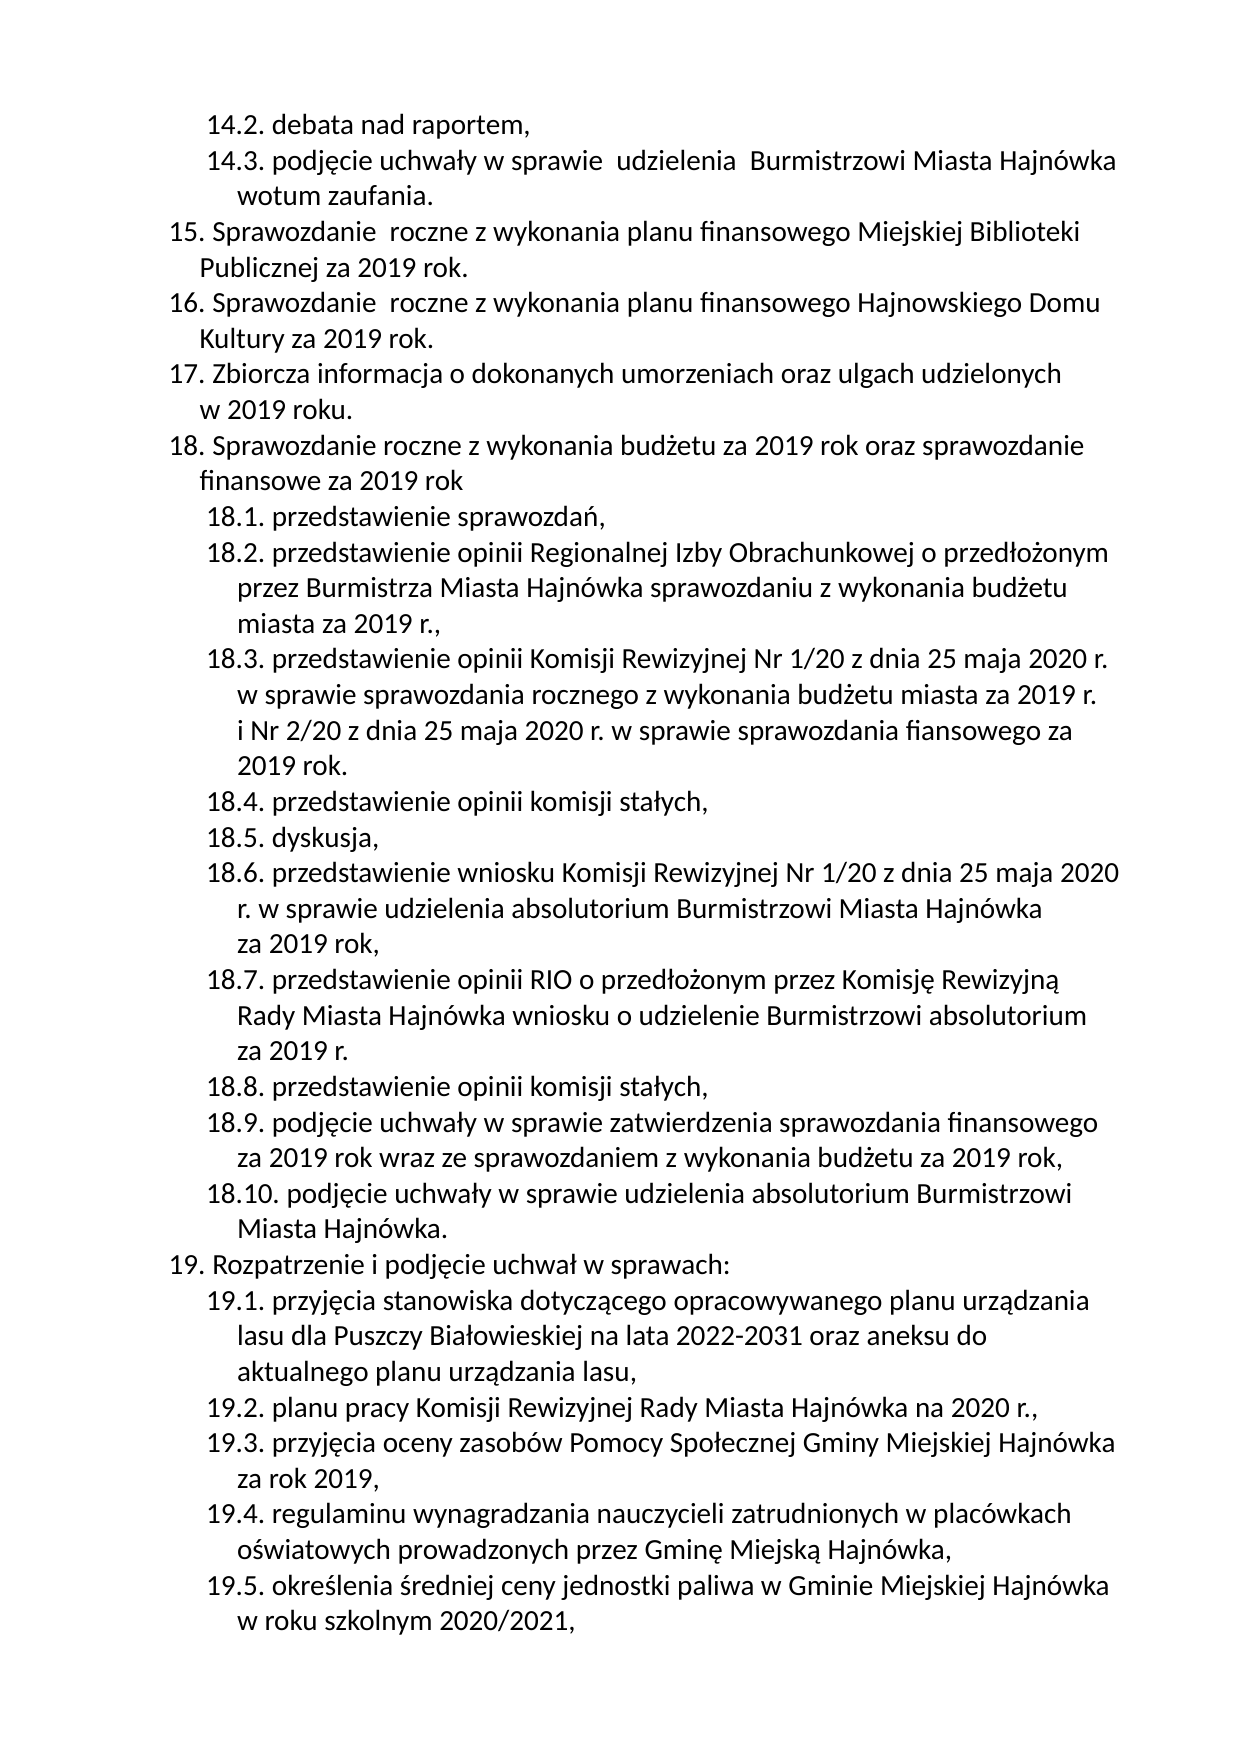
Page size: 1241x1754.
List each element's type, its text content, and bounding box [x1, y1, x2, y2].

list Sprawozdanie roczne z wykonania planu finansowego Miejskiej Biblioteki Publicznej za 2019 rok. [162, 213, 1122, 284]
list Sprawozdanie roczne z wykonania budżetu za 2019 rok oraz sprawozdanie finansowe za 2019 rok [162, 427, 1122, 498]
list Sprawozdanie roczne z wykonania planu finansowego Hajnowskiego Domu Kultury za 2019 rok. [162, 284, 1122, 356]
list Rozpatrzenie i podjęcie uchwał w sprawach: [162, 1246, 1122, 1282]
list regulaminu wynagradzania nauczycieli zatrudnionych w placówkach oświatowych prowadzonych przez Gminę Miejską Hajnówka, [199, 1496, 1122, 1567]
list przedstawienie opinii komisji stałych, [199, 1068, 1122, 1104]
list debata nad raportem, [199, 106, 1122, 142]
list przedstawienie opinii Komisji Rewizyjnej Nr 1/20 z dnia 25 maja 2020 r. w sprawie sprawozdania rocznego z wykonania budżetu miasta za 2019 r. i Nr 2/20 z dnia 25 maja 2020 r. w sprawie sprawozdania fiansowego za 2019 rok. [199, 641, 1122, 783]
list podjęcie uchwały w sprawie udzielenia Burmistrzowi Miasta Hajnówka wotum zaufania. [199, 142, 1122, 213]
list podjęcie uchwały w sprawie udzielenia absolutorium Burmistrzowi Miasta Hajnówka. [199, 1175, 1122, 1246]
list dyskusja, [199, 819, 1122, 854]
list przyjęcia stanowiska dotyczącego opracowywanego planu urządzania lasu dla Puszczy Białowieskiej na lata 2022-2031 oraz aneksu do aktualnego planu urządzania lasu, [199, 1282, 1122, 1389]
list przedstawienie wniosku Komisji Rewizyjnej Nr 1/20 z dnia 25 maja 2020 r. w sprawie udzielenia absolutorium Burmistrzowi Miasta Hajnówka za 2019 rok, [199, 854, 1122, 961]
list podjęcie uchwały w sprawie zatwierdzenia sprawozdania finansowego za 2019 rok wraz ze sprawozdaniem z wykonania budżetu za 2019 rok, [199, 1104, 1122, 1175]
list planu pracy Komisji Rewizyjnej Rady Miasta Hajnówka na 2020 r., [199, 1389, 1122, 1424]
list przedstawienie sprawozdań, [199, 498, 1122, 534]
list Zbiorcza informacja o dokonanych umorzeniach oraz ulgach udzielonych w 2019 roku. [162, 356, 1122, 427]
list przyjęcia oceny zasobów Pomocy Społecznej Gminy Miejskiej Hajnówka za rok 2019, [199, 1424, 1122, 1496]
list określenia średniej ceny jednostki paliwa w Gminie Miejskiej Hajnówka w roku szkolnym 2020/2021, [199, 1567, 1122, 1638]
list przedstawienie opinii Regionalnej Izby Obrachunkowej o przedłożonym przez Burmistrza Miasta Hajnówka sprawozdaniu z wykonania budżetu miasta za 2019 r., [199, 534, 1122, 641]
list przedstawienie opinii RIO o przedłożonym przez Komisję Rewizyjną Rady Miasta Hajnówka wniosku o udzielenie Burmistrzowi absolutorium za 2019 r. [199, 961, 1122, 1068]
list przedstawienie opinii komisji stałych, [199, 783, 1122, 819]
